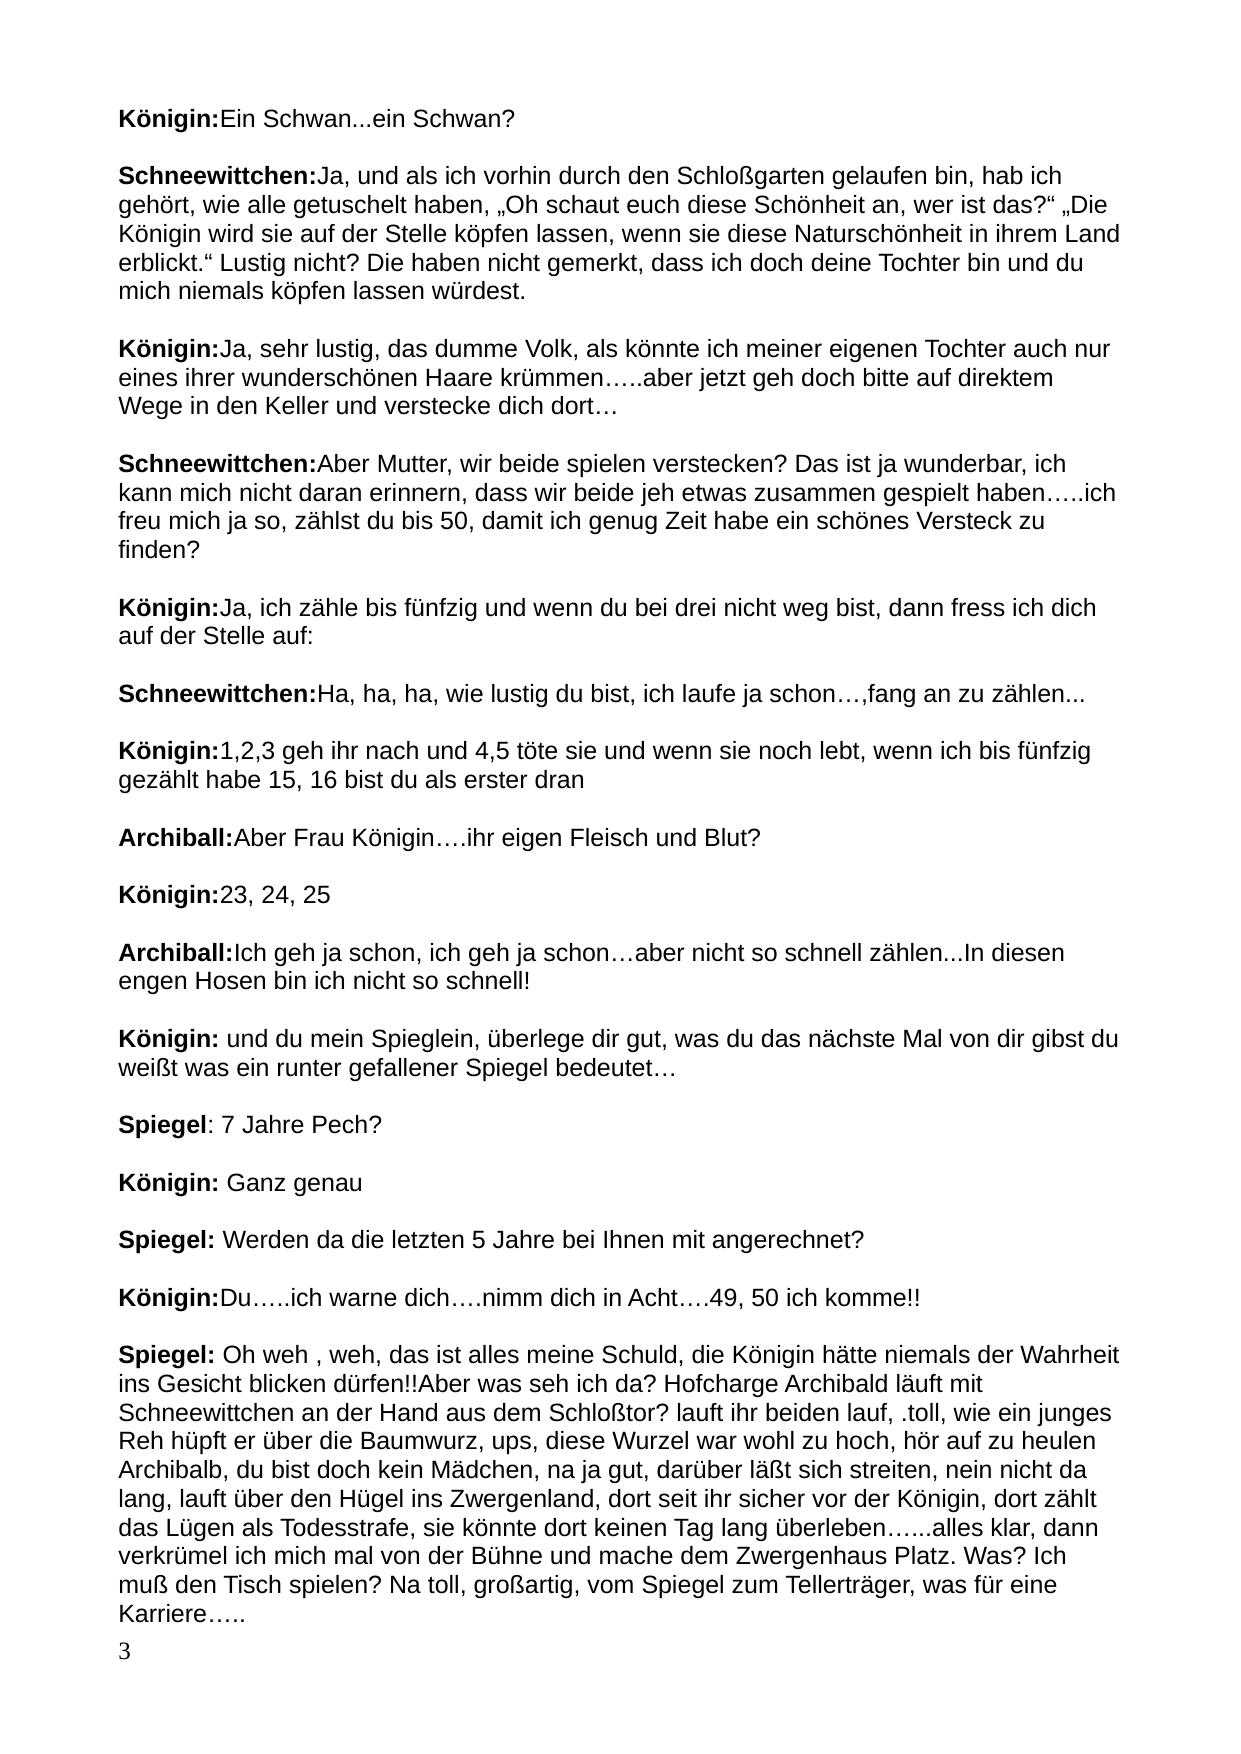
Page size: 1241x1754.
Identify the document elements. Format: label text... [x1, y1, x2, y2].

text Königin: und du mein Spieglein, überlege dir gut, was du das nächste Mal von dir gibst du weißt was ein runter gefallener Spiegel bedeutet… [118, 1024, 1122, 1081]
text Spiegel: Oh weh , weh, das ist alles meine Schuld, die Königin hätte niemals der Wahrheit ins Gesicht blicken dürfen!!Aber was seh ich da? Hofcharge Archibald läuft mit Schneewittchen an der Hand aus dem Schloßtor? lauft ihr beiden lauf, .toll, wie ein junges Reh hüpft er über die Baumwurz, ups, diese Wurzel war wohl zu hoch, hör auf zu heulen Archibalb, du bist doch kein Mädchen, na ja gut, darüber läßt sich streiten, nein nicht da lang, lauft über den Hügel ins Zwergenland, dort seit ihr sicher vor der Königin, dort zählt das Lügen als Todesstrafe, sie könnte dort keinen Tag lang überleben…...alles klar, dann verkrümel ich mich mal von der Bühne und mache dem Zwergenhaus Platz. Was? Ich muß den Tisch spielen? Na toll, großartig, vom Spiegel zum Tellerträger, was für eine Karriere….. [118, 1340, 1122, 1627]
text Spiegel: Werden da die letzten 5 Jahre bei Ihnen mit angerechnet? [118, 1225, 1122, 1254]
text Schneewittchen:Ja, und als ich vorhin durch den Schloßgarten gelaufen bin, hab ich gehört, wie alle getuschelt haben, „Oh schaut euch diese Schönheit an, wer ist das?“ „Die Königin wird sie auf der Stelle köpfen lassen, wenn sie diese Naturschönheit in ihrem Land erblickt.“ Lustig nicht? Die haben nicht gemerkt, dass ich doch deine Tochter bin und du mich niemals köpfen lassen würdest. [118, 161, 1122, 305]
text Königin:Ein Schwan...ein Schwan? [118, 104, 1122, 132]
text Archiball:Ich geh ja schon, ich geh ja schon…aber nicht so schnell zählen...In diesen engen Hosen bin ich nicht so schnell! [118, 937, 1122, 995]
text Königin:23, 24, 25 [118, 880, 1122, 909]
text Königin:Du…..ich warne dich….nimm dich in Acht….49, 50 ich komme!! [118, 1282, 1122, 1311]
text Königin: Ganz genau [118, 1167, 1122, 1196]
text Archiball:Aber Frau Königin….ihr eigen Fleisch und Blut? [118, 822, 1122, 851]
text Schneewittchen:Aber Mutter, wir beide spielen verstecken? Das ist ja wunderbar, ich kann mich nicht daran erinnern, dass wir beide jeh etwas zusammen gespielt haben…..ich freu mich ja so, zählst du bis 50, damit ich genug Zeit habe ein schönes Versteck zu finden? [118, 449, 1122, 564]
text Spiegel: 7 Jahre Pech? [118, 1110, 1122, 1139]
text Schneewittchen:Ha, ha, ha, wie lustig du bist, ich laufe ja schon…,fang an zu zählen... [118, 679, 1122, 707]
text Königin:1,2,3 geh ihr nach und 4,5 töte sie und wenn sie noch lebt, wenn ich bis fünfzig gezählt habe 15, 16 bist du als erster dran [118, 736, 1122, 794]
text Königin:Ja, sehr lustig, das dumme Volk, als könnte ich meiner eigenen Tochter auch nur eines ihrer wunderschönen Haare krümmen…..aber jetzt geh doch bitte auf direktem Wege in den Keller und verstecke dich dort… [118, 334, 1122, 420]
text Königin:Ja, ich zähle bis fünfzig und wenn du bei drei nicht weg bist, dann fress ich dich auf der Stelle auf: [118, 592, 1122, 650]
